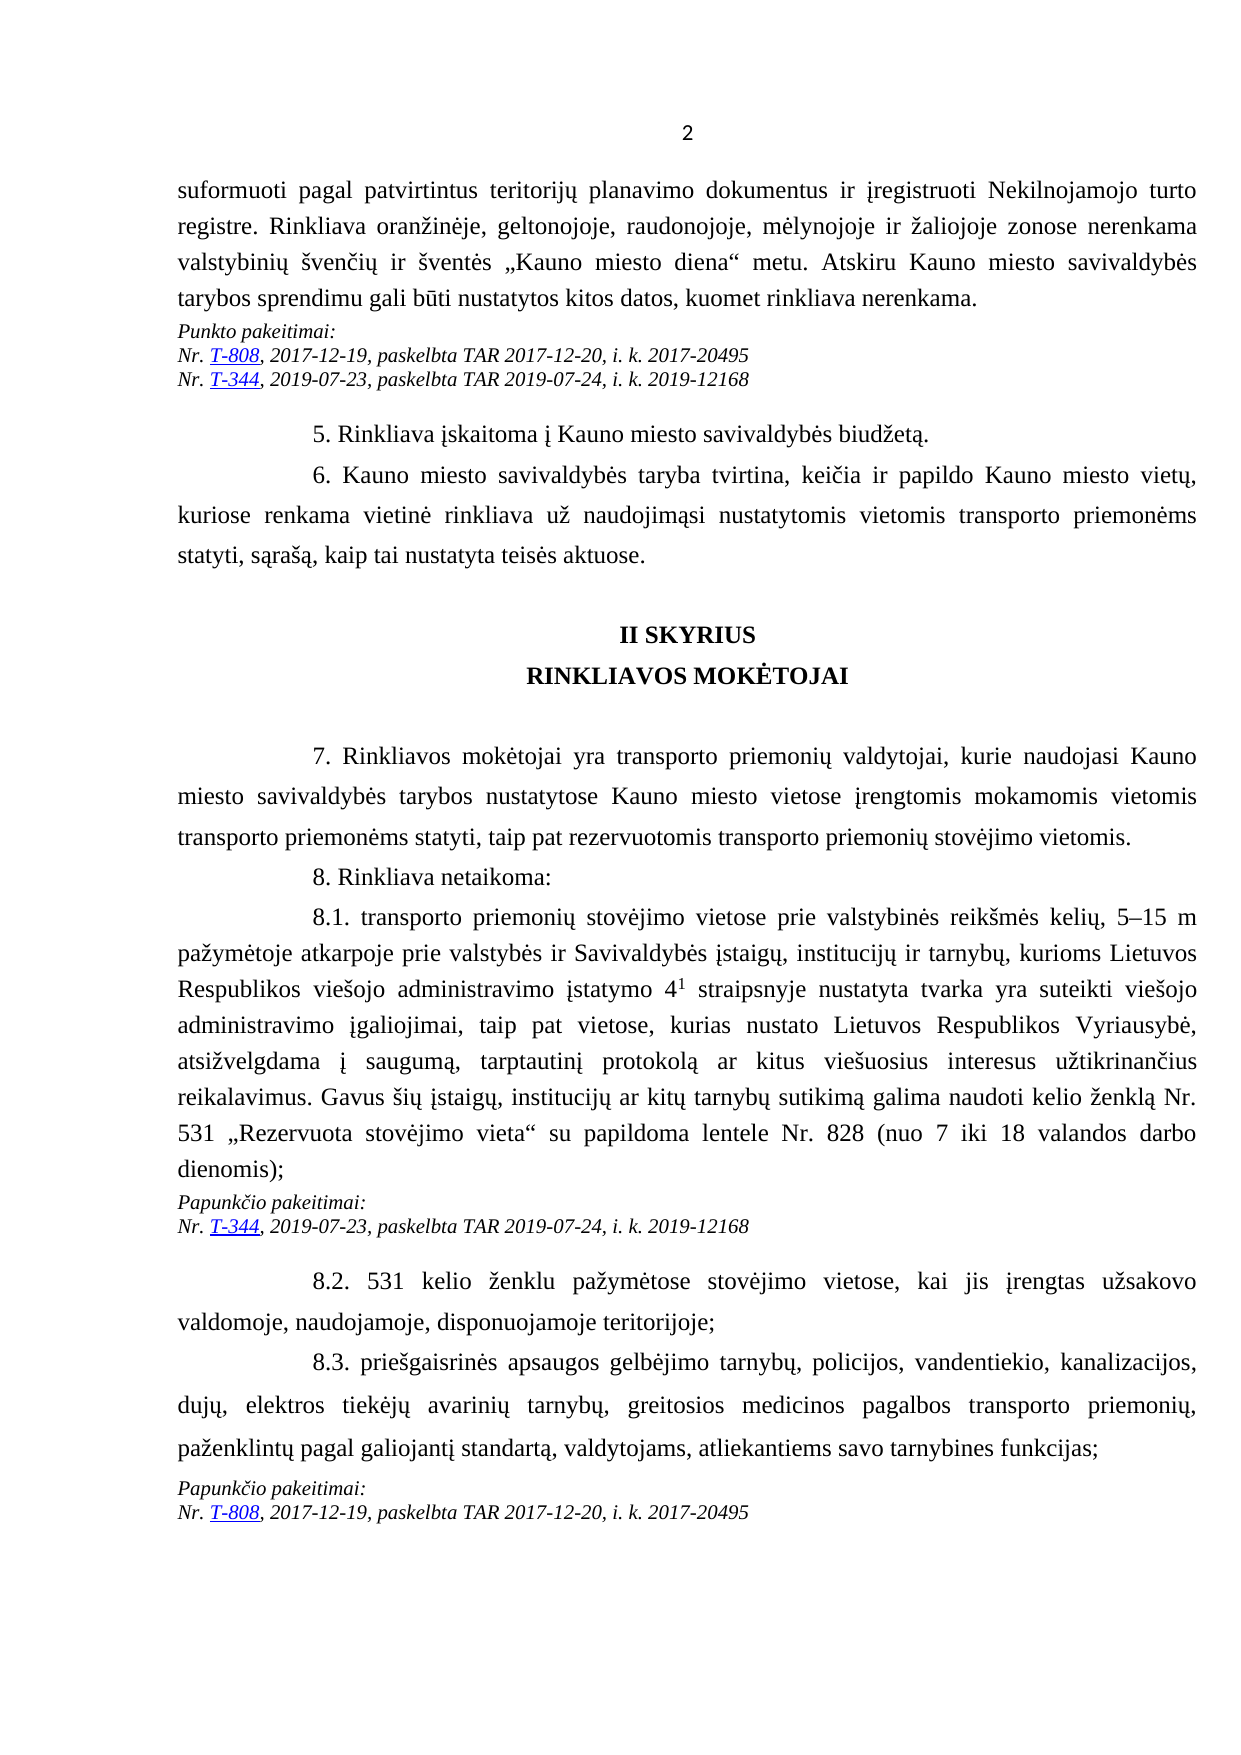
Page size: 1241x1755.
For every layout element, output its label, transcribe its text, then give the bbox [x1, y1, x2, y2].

text Nr. T-344, 2019-07-23, paskelbta TAR 2019-07-24, i. k. 2019-12168 [177, 367, 1198, 391]
text RINKLIAVOS MOKĖTOJAI [177, 661, 1198, 689]
text 5. Rinkliava įskaitoma į Kauno miesto savivaldybės biudžetą. [177, 419, 1198, 448]
text Papunkčio pakeitimai: [177, 1189, 1198, 1214]
text Nr. T-808, 2017-12-19, paskelbta TAR 2017-12-20, i. k. 2017-20495 [177, 1500, 1198, 1524]
text 7. Rinkliavos mokėtojai yra transporto priemonių valdytojai, kurie naudojasi Kauno miesto savivaldybės tarybos nustatytose Kauno miesto vietose įrengtomis mokamomis vietomis transporto priemonėms statyti, taip pat rezervuotomis transporto priemonių stovėjimo vietomis. [177, 741, 1198, 850]
text 8.3. priešgaisrinės apsaugos gelbėjimo tarnybų, policijos, vandentiekio, kanalizacijos, dujų, elektros tiekėjų avarinių tarnybų, greitosios medicinos pagalbos transporto priemonių, paženklintų pagal galiojantį standartą, valdytojams, atliekantiems savo tarnybines funkcijas; [177, 1347, 1198, 1462]
text suformuoti pagal patvirtintus teritorijų planavimo dokumentus ir įregistruoti Nekilnojamojo turto registre. Rinkliava oranžinėje, geltonojoje, raudonojoje, mėlynojoje ir žaliojoje zonose nerenkama valstybinių švenčių ir šventės „Kauno miesto diena“ metu. Atskiru Kauno miesto savivaldybės tarybos sprendimu gali būti nustatytos kitos datos, kuomet rinkliava nerenkama. [177, 175, 1198, 311]
text 8.2. 531 kelio ženklu pažymėtose stovėjimo vietose, kai jis įrengtas užsakovo valdomoje, naudojamoje, disponuojamoje teritorijoje; [177, 1266, 1198, 1335]
text II SKYRIUS [177, 621, 1198, 649]
text Nr. T-344, 2019-07-23, paskelbta TAR 2019-07-24, i. k. 2019-12168 [177, 1214, 1198, 1238]
text 8. Rinkliava netaikoma: [177, 862, 1198, 891]
text Nr. T-808, 2017-12-19, paskelbta TAR 2017-12-20, i. k. 2017-20495 [177, 343, 1198, 367]
text Punkto pakeitimai: [177, 319, 1198, 343]
text Papunkčio pakeitimai: [177, 1476, 1198, 1500]
text 6. Kauno miesto savivaldybės taryba tvirtina, keičia ir papildo Kauno miesto vietų, kuriose renkama vietinė rinkliava už naudojimąsi nustatytomis vietomis transporto priemonėms statyti, sąrašą, kaip tai nustatyta teisės aktuose. [177, 460, 1198, 569]
text 8.1. transporto priemonių stovėjimo vietose prie valstybinės reikšmės kelių, 5–15 m pažymėtoje atkarpoje prie valstybės ir Savivaldybės įstaigų, institucijų ir tarnybų, kurioms Lietuvos Respublikos viešojo administravimo įstatymo 41 straipsnyje nustatyta tvarka yra suteikti viešojo administravimo įgaliojimai, taip pat vietose, kurias nustato Lietuvos Respublikos Vyriausybė, atsižvelgdama į saugumą, tarptautinį protokolą ar kitus viešuosius interesus užtikrinančius reikalavimus. Gavus šių įstaigų, institucijų ar kitų tarnybų sutikimą galima naudoti kelio ženklą Nr. 531 „Rezervuota stovėjimo vieta“ su papildoma lentele Nr. 828 (nuo 7 iki 18 valandos darbo dienomis); [177, 902, 1198, 1182]
